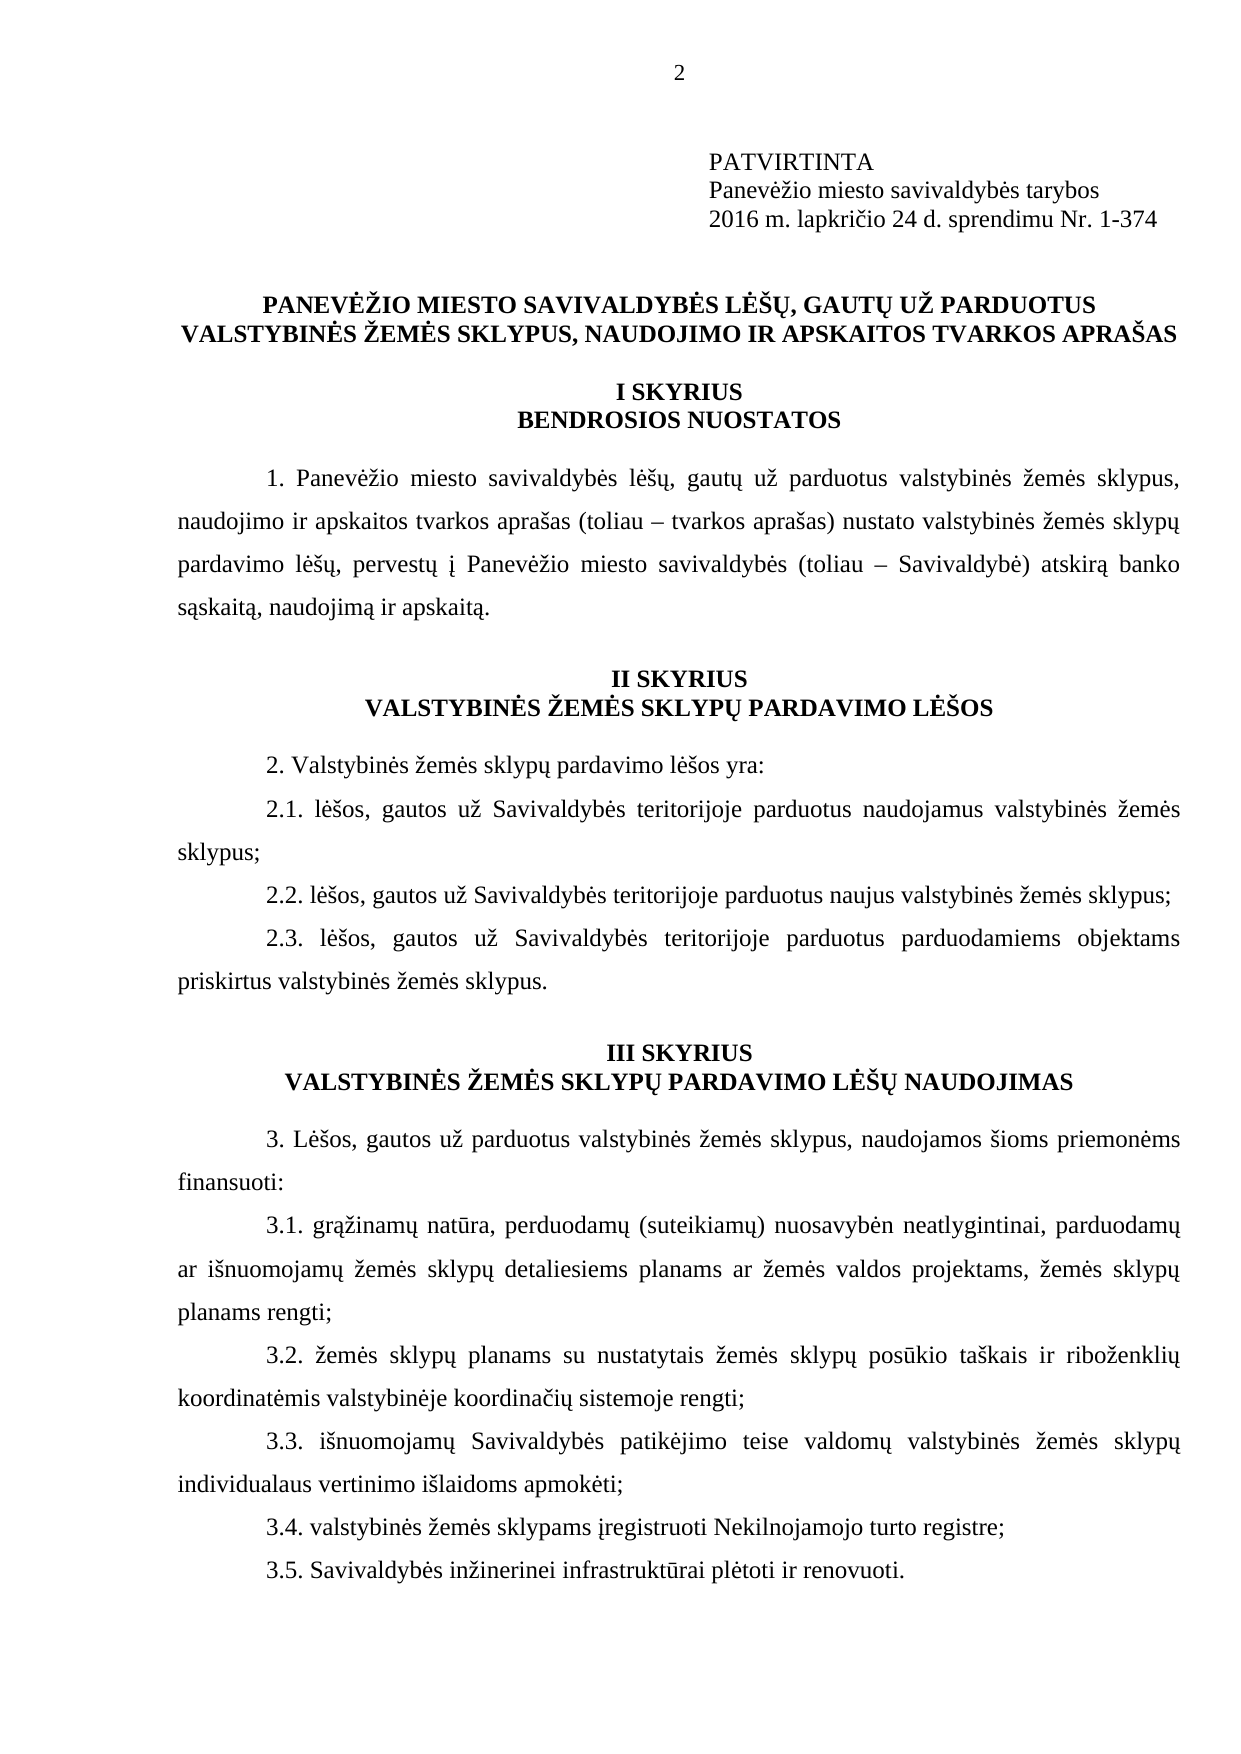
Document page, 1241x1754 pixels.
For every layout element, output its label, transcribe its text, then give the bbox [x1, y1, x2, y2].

text 1. Panevėžio miesto savivaldybės lėšų, gautų už parduotus valstybinės žemės sklypus, naudojimo ir apskaitos tvarkos aprašas (toliau – tvarkos aprašas) nustato valstybinės žemės sklypų pardavimo lėšų, pervestų į Panevėžio miesto savivaldybės (toliau – Savivaldybė) atskirą banko sąskaitą, naudojimą ir apskaitą. [177, 463, 1181, 621]
text VALSTYBINĖS ŽEMĖS SKLYPŲ PARDAVIMO LĖŠOS [177, 693, 1181, 722]
text 3.1. grąžinamų natūra, perduodamų (suteikiamų) nuosavybėn neatlygintinai, parduodamų ar išnuomojamų žemės sklypų detaliesiems planams ar žemės valdos projektams, žemės sklypų planams rengti; [177, 1211, 1181, 1326]
text 2.1. lėšos, gautos už Savivaldybės teritorijoje parduotus naudojamus valstybinės žemės sklypus; [177, 794, 1181, 866]
text 2. Valstybinės žemės sklypų pardavimo lėšos yra: [177, 751, 1181, 779]
text 2016 m. lapkričio 24 d. sprendimu Nr. 1-374 [709, 204, 1181, 233]
text 3.3. išnuomojamų Savivaldybės patikėjimo teise valdomų valstybinės žemės sklypų individualaus vertinimo išlaidoms apmokėti; [177, 1426, 1181, 1498]
text PANEVĖŽIO MIESTO SAVIVALDYBĖS LĖŠŲ, GAUTŲ UŽ PARDUOTUS VALSTYBINĖS ŽEMĖS SKLYPUS, NAUDOJIMO IR APSKAITOS TVARKOS APRAŠAS [177, 291, 1181, 348]
text I SKYRIUS [177, 377, 1181, 406]
text VALSTYBINĖS ŽEMĖS SKLYPŲ PARDAVIMO LĖŠŲ NAUDOJIMAS [177, 1067, 1181, 1096]
text Panevėžio miesto savivaldybės tarybos [709, 176, 1181, 204]
text 3.4. valstybinės žemės sklypams įregistruoti Nekilnojamojo turto registre; [177, 1512, 1181, 1541]
text 3. Lėšos, gautos už parduotus valstybinės žemės sklypus, naudojamos šioms priemonėms finansuoti: [177, 1124, 1181, 1196]
text 3.2. žemės sklypų planams su nustatytais žemės sklypų posūkio taškais ir riboženklių koordinatėmis valstybinėje koordinačių sistemoje rengti; [177, 1340, 1181, 1412]
text PATVIRTINTA [709, 147, 1181, 176]
text III SKYRIUS [177, 1038, 1181, 1067]
text 2.3. lėšos, gautos už Savivaldybės teritorijoje parduotus parduodamiems objektams priskirtus valstybinės žemės sklypus. [177, 923, 1181, 995]
text 2.2. lėšos, gautos už Savivaldybės teritorijoje parduotus naujus valstybinės žemės sklypus; [177, 880, 1181, 909]
text II SKYRIUS [177, 664, 1181, 693]
text 3.5. Savivaldybės inžinerinei infrastruktūrai plėtoti ir renovuoti. [177, 1556, 1181, 1584]
text BENDROSIOS NUOSTATOS [177, 406, 1181, 434]
